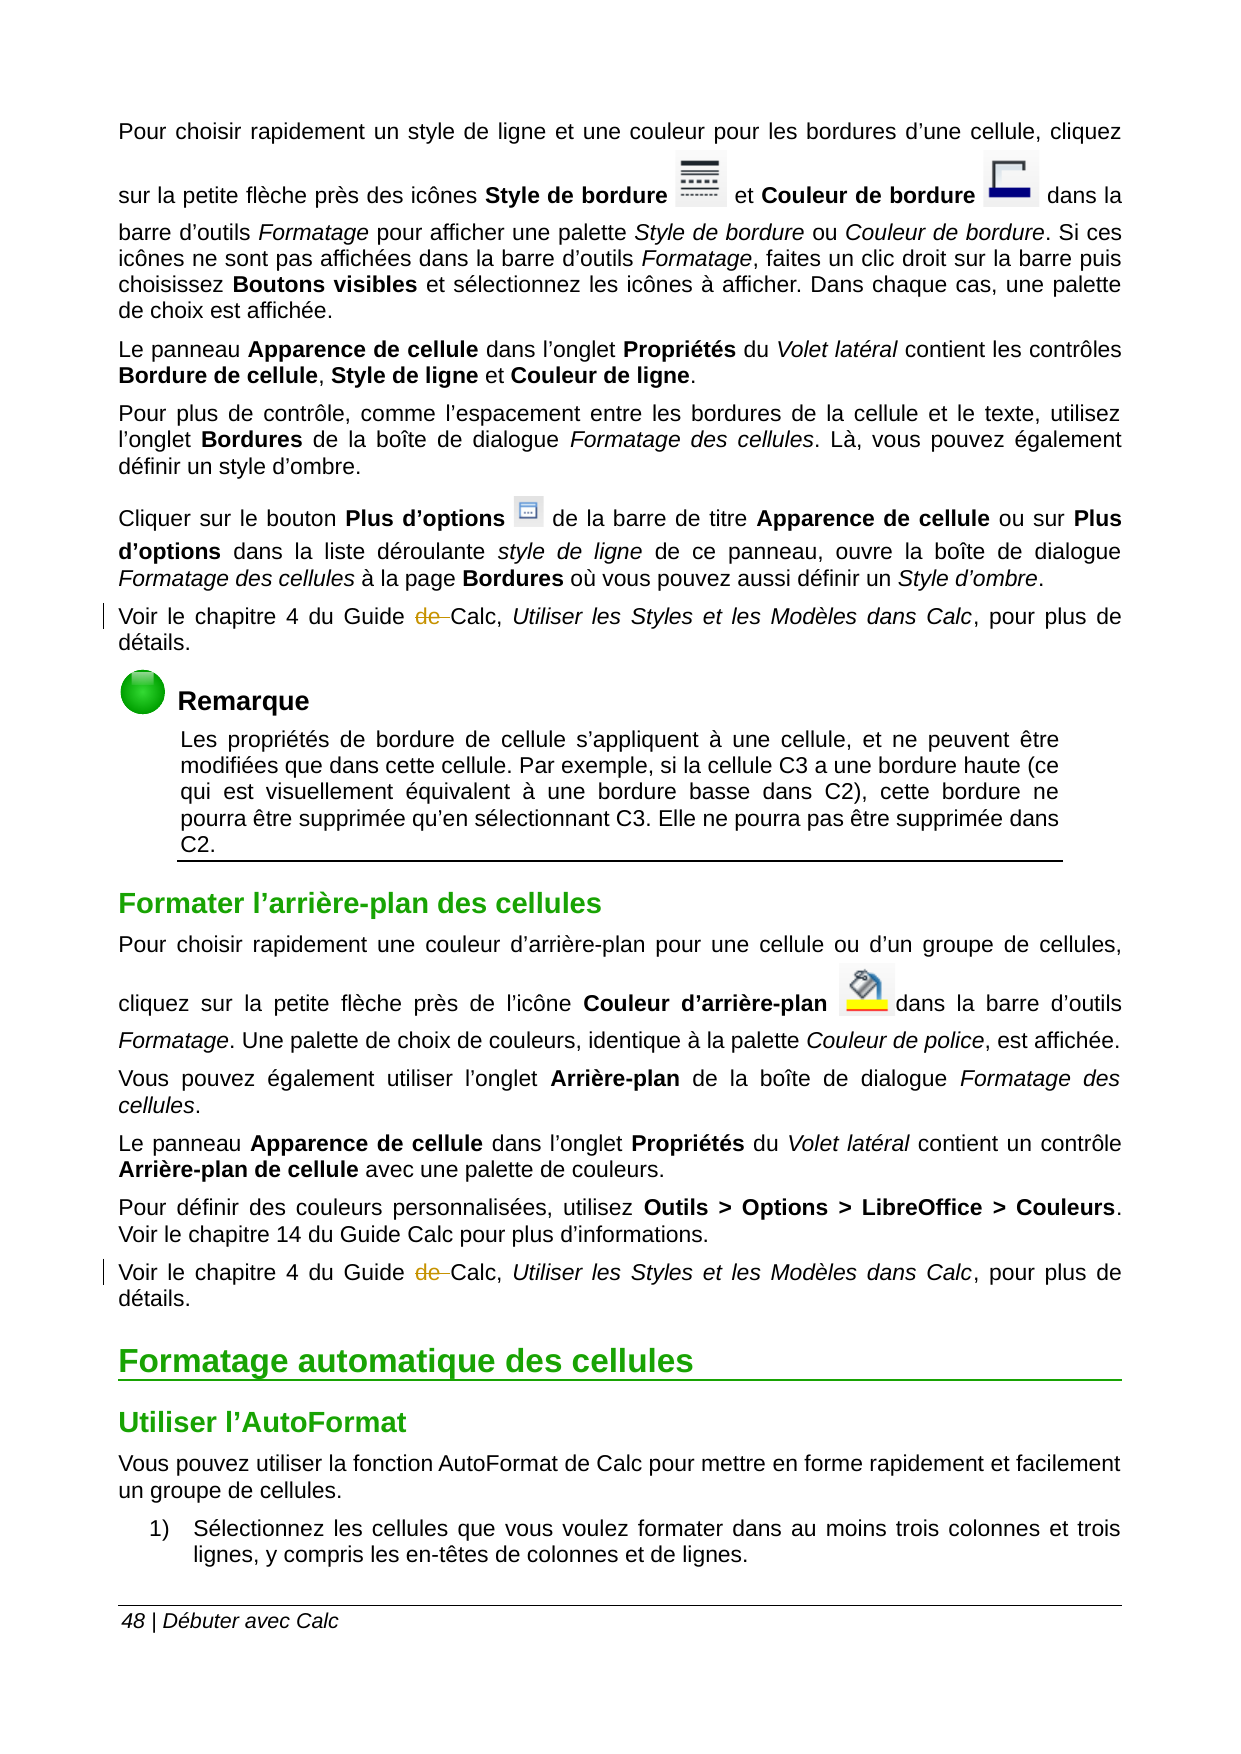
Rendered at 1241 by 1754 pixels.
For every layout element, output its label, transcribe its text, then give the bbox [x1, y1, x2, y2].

text Vous pouvez également utiliser l’onglet Arrière-plan de la boîte de dialogue Formatage des cellules. [118, 1065, 1122, 1118]
text Pour choisir rapidement un style de ligne et une couleur pour les bordures d’une cellule, cliquez sur la petite flèche près des icônes Style de bordure et Couleur de bordure dans la barre d’outils Formatage pour afficher une palette Style de bordure ou Couleur de bordure. Si ces icônes ne sont pas affichées dans la barre d’outils Formatage, faites un clic droit sur la barre puis choisissez Boutons visibles et sélectionnez les icônes à afficher. Dans chaque cas, une palette de choix est affichée. [118, 118, 1122, 324]
subtitle Formater l’arrière-plan des cellules [118, 886, 1122, 920]
list Sélectionnez les cellules que vous voulez formater dans au moins trois colonnes et trois lignes, y compris les en-têtes de colonnes et de lignes. [169, 1515, 1122, 1567]
text Le panneau Apparence de cellule dans l’onglet Propriétés du Volet latéral contient les contrôles Bordure de cellule, Style de ligne et Couleur de ligne. [118, 336, 1122, 388]
subtitle Remarque [118, 667, 1122, 717]
picture [983, 150, 1040, 207]
text Le panneau Apparence de cellule dans l’onglet Propriétés du Volet latéral contient un contrôle Arrière-plan de cellule avec une palette de couleurs. [118, 1130, 1122, 1182]
text Voir le chapitre 4 du Guide Calc, Utiliser les Styles et les Modèles dans Calc, pour plus de détails. [118, 1259, 1122, 1311]
picture [513, 496, 544, 527]
text Les propriétés de bordure de cellule s’appliquent à une cellule, et ne peuvent être modifiées que dans cette cellule. Par exemple, si la cellule C3 a une bordure haute (ce qui est visuellement équivalent à une bordure basse dans C2), cette bordure ne pourra être supprimée qu’en sélectionnant C3. Elle ne pourra pas être supprimée dans C2. [177, 723, 1063, 860]
picture [839, 963, 896, 1016]
text Pour plus de contrôle, comme l’espacement entre les bordures de la cellule et le texte, utilisez l’onglet Bordures de la boîte de dialogue Formatage des cellules. Là, vous pouvez également définir un style d’ombre. [118, 400, 1122, 479]
picture [675, 150, 727, 207]
text Pour choisir rapidement une couleur d’arrière-plan pour une cellule ou d’un groupe de cellules, cliquez sur la petite flèche près de l’icône Couleur d’arrière-plan dans la barre d’outils Formatage. Une palette de choix de couleurs, identique à la palette Couleur de police, est affichée. [118, 931, 1122, 1053]
subtitle Utiliser l’AutoFormat [118, 1405, 1122, 1438]
text Cliquer sur le bouton Plus d’options de la barre de titre Apparence de cellule ou sur Plus d’options dans la liste déroulante style de ligne de ce panneau, ouvre la boîte de dialogue Formatage des cellules à la page Bordures où vous pouvez aussi définir un Style d’ombre. [118, 491, 1122, 591]
subtitle Formatage automatique des cellules [118, 1341, 1122, 1379]
text Pour définir des couleurs personnalisées, utilisez Outils > Options > LibreOffice > Couleurs. Voir le chapitre 14 du Guide Calc pour plus d’informations. [118, 1194, 1122, 1247]
text Vous pouvez utiliser la fonction AutoFormat de Calc pour mettre en forme rapidement et facilement un groupe de cellules. [118, 1450, 1122, 1503]
text Voir le chapitre 4 du Guide Calc, Utiliser les Styles et les Modèles dans Calc, pour plus de détails. [118, 603, 1122, 656]
